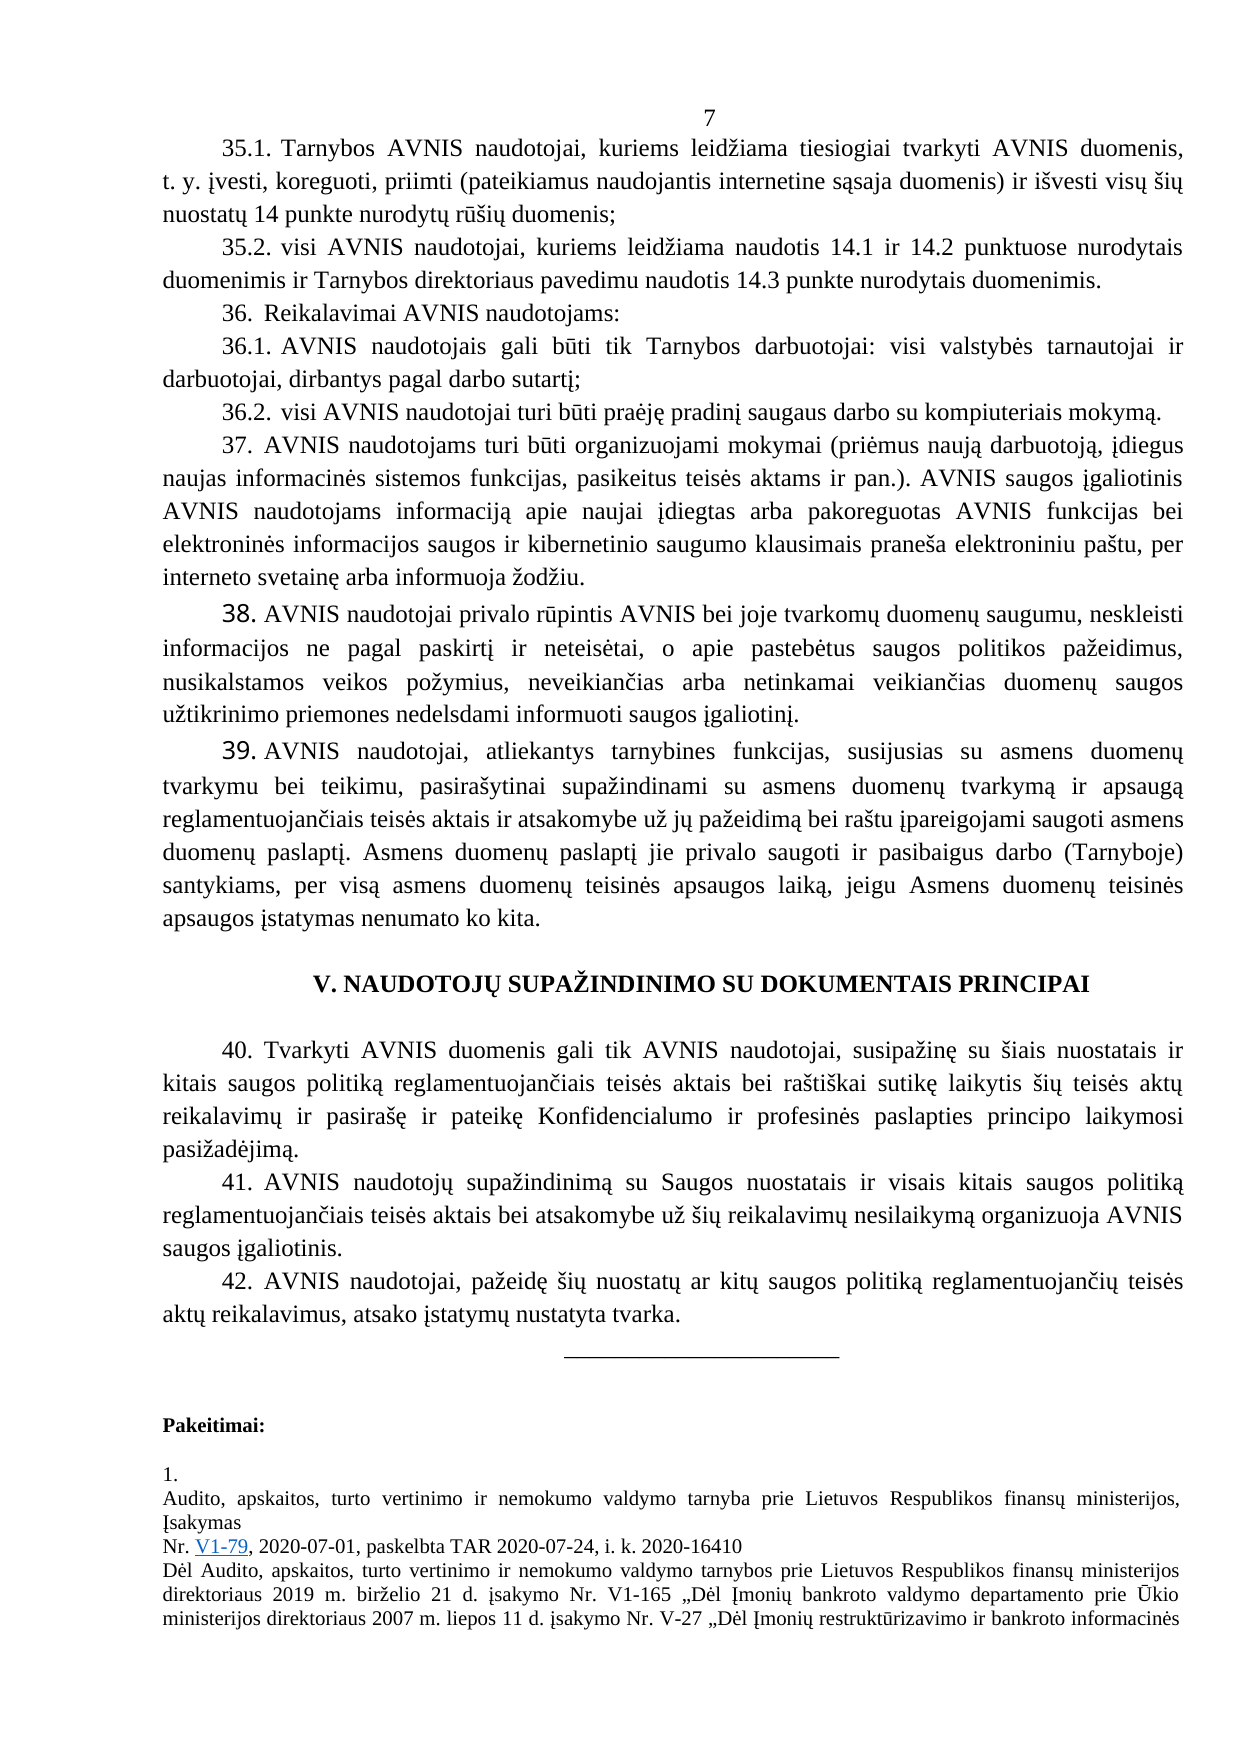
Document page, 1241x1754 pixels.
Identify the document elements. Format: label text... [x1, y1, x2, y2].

text 40. Tvarkyti AVNIS duomenis gali tik AVNIS naudotojai, susipažinę su šiais nuostatais ir kitais saugos politiką reglamentuojančiais teisės aktais bei raštiškai sutikę laikytis šių teisės aktų reikalavimų ir pasirašę ir pateikę Konfidencialumo ir profesinės paslapties principo laikymosi pasižadėjimą. [162, 1035, 1184, 1163]
text 35.2. visi AVNIS naudotojai, kuriems leidžiama naudotis 14.1 ir 14.2 punktuose nurodytais duomenimis ir Tarnybos direktoriaus pavedimu naudotis 14.3 punkte nurodytais duomenimis. [162, 232, 1184, 294]
text Dėl Audito, apskaitos, turto vertinimo ir nemokumo valdymo tarnybos prie Lietuvos Respublikos finansų ministerijos direktoriaus 2019 m. birželio 21 d. įsakymo Nr. V1-165 „Dėl Įmonių bankroto valdymo departamento prie Ūkio ministerijos direktoriaus 2007 m. liepos 11 d. įsakymo Nr. V-27 „Dėl Įmonių restruktūrizavimo ir bankroto informacinės [162, 1558, 1181, 1630]
text 38. AVNIS naudotojai privalo rūpintis AVNIS bei joje tvarkomų duomenų saugumu, neskleisti informacijos ne pagal paskirtį ir neteisėtai, o apie pastebėtus saugos politikos pažeidimus, nusikalstamos veikos požymius, neveikiančias arba netinkamai veikiančias duomenų saugos užtikrinimo priemones nedelsdami informuoti saugos įgaliotinį. [162, 595, 1184, 728]
text 37. AVNIS naudotojams turi būti organizuojami mokymai (priėmus naują darbuotoją, įdiegus naujas informacinės sistemos funkcijas, pasikeitus teisės aktams ir pan.). AVNIS saugos įgaliotinis AVNIS naudotojams informaciją apie naujai įdiegtas arba pakoreguotas AVNIS funkcijas bei elektroninės informacijos saugos ir kibernetinio saugumo klausimais praneša elektroniniu paštu, per interneto svetainę arba informuoja žodžiu. [162, 430, 1184, 591]
text 41. AVNIS naudotojų supažindinimą su Saugos nuostatais ir visais kitais saugos politiką reglamentuojančiais teisės aktais bei atsakomybe už šių reikalavimų nesilaikymą organizuoja AVNIS saugos įgaliotinis. [162, 1167, 1184, 1262]
text V. NAUDOTOJŲ SUPAŽINDINIMO SU DOKUMENTAIS PRINCIPAI [162, 969, 1184, 998]
text 1. [162, 1462, 1181, 1486]
text 36.1. AVNIS naudotojais gali būti tik Tarnybos darbuotojai: visi valstybės tarnautojai ir darbuotojai, dirbantys pagal darbo sutartį; [162, 331, 1184, 393]
text Pakeitimai: [162, 1413, 1181, 1437]
text 36.2. visi AVNIS naudotojai turi būti praėję pradinį saugaus darbo su kompiuteriais mokymą. [162, 397, 1184, 426]
text 36. Reikalavimai AVNIS naudotojams: [162, 298, 1184, 327]
text Nr. V1-79, 2020-07-01, paskelbta TAR 2020-07-24, i. k. 2020-16410 [162, 1534, 1181, 1558]
text 42. AVNIS naudotojai, pažeidę šių nuostatų ar kitų saugos politiką reglamentuojančių teisės aktų reikalavimus, atsako įstatymų nustatyta tvarka. [162, 1266, 1184, 1328]
text 35.1. Tarnybos AVNIS naudotojai, kuriems leidžiama tiesiogiai tvarkyti AVNIS duomenis, t. y. įvesti, koreguoti, priimti (pateikiamus naudojantis internetine sąsaja duomenis) ir išvesti visų šių nuostatų 14 punkte nurodytų rūšių duomenis; [162, 133, 1184, 228]
text ______________________ [162, 1332, 1184, 1361]
text Audito, apskaitos, turto vertinimo ir nemokumo valdymo tarnyba prie Lietuvos Respublikos finansų ministerijos, Įsakymas [162, 1486, 1181, 1534]
text 39. AVNIS naudotojai, atliekantys tarnybines funkcijas, susijusias su asmens duomenų tvarkymu bei teikimu, pasirašytinai supažindinami su asmens duomenų tvarkymą ir apsaugą reglamentuojančiais teisės aktais ir atsakomybe už jų pažeidimą bei raštu įpareigojami saugoti asmens duomenų paslaptį. Asmens duomenų paslaptį jie privalo saugoti ir pasibaigus darbo (Tarnyboje) santykiams, per visą asmens duomenų teisinės apsaugos laiką, jeigu Asmens duomenų teisinės apsaugos įstatymas nenumato ko kita. [162, 733, 1184, 932]
